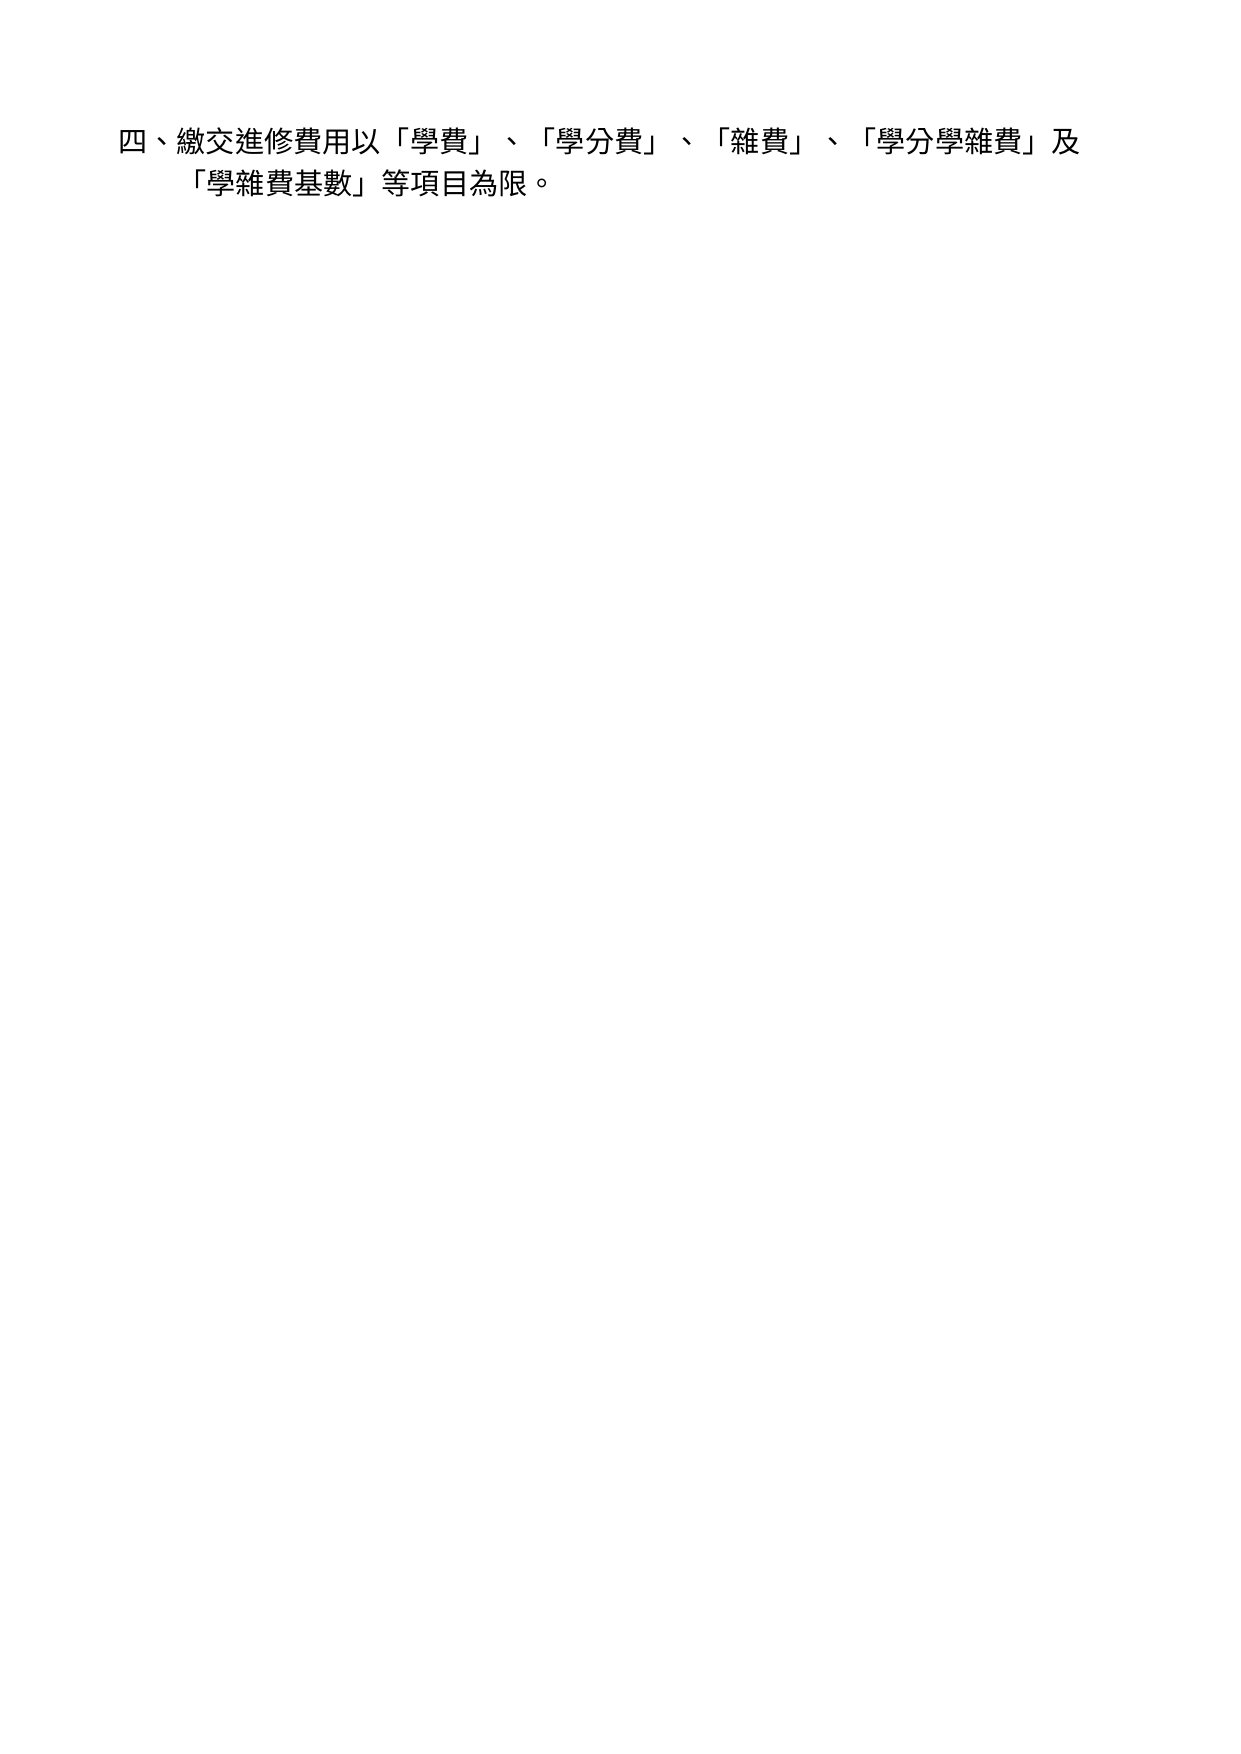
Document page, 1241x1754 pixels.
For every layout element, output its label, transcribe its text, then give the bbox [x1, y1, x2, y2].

text 四、繳交進修費用以「學費」、「學分費」、「雜費」、「學分學雜費」及「學雜費基數」等項目為限。 [118, 118, 1123, 203]
